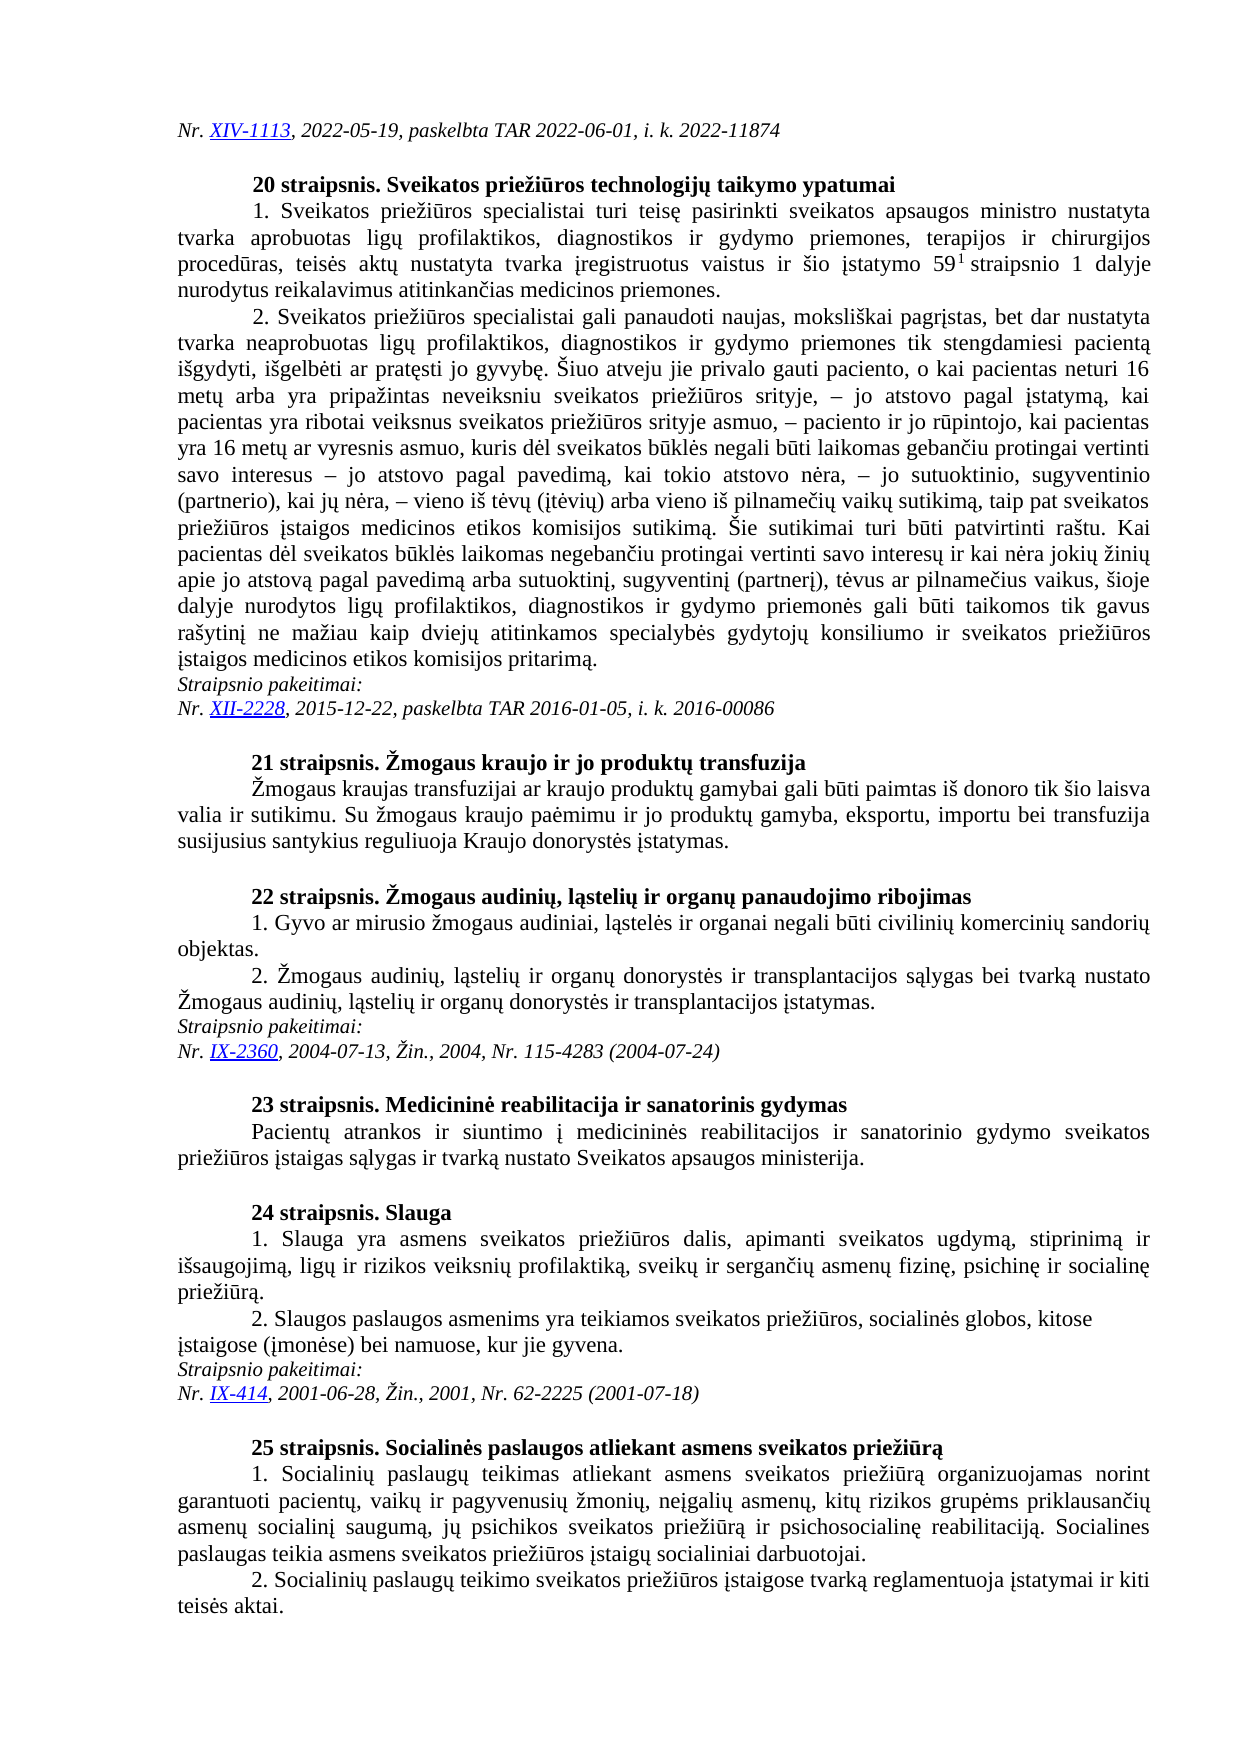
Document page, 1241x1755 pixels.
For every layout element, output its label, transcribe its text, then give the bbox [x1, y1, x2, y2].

text 21 straipsnis. Žmogaus kraujo ir jo produktų transfuzija [177, 748, 1152, 775]
text 1. Socialinių paslaugų teikimas atliekant asmens sveikatos priežiūrą organizuojamas norint garantuoti pacientų, vaikų ir pagyvenusių žmonių, neįgalių asmenų, kitų rizikos grupėms priklausančių asmenų socialinį saugumą, jų psichikos sveikatos priežiūrą ir psichosocialinę reabilitaciją. Socialines paslaugas teikia asmens sveikatos priežiūros įstaigų socialiniai darbuotojai. [177, 1461, 1152, 1566]
text Pacientų atrankos ir siuntimo į medicininės reabilitacijos ir sanatorinio gydymo sveikatos priežiūros įstaigas sąlygas ir tvarką nustato Sveikatos apsaugos ministerija. [177, 1118, 1152, 1170]
text 25 straipsnis. Socialinės paslaugos atliekant asmens sveikatos priežiūrą [177, 1434, 1152, 1461]
text Žmogaus kraujas transfuzijai ar kraujo produktų gamybai gali būti paimtas iš donoro tik šio laisva valia ir sutikimu. Su žmogaus kraujo paėmimu ir jo produktų gamyba, eksportu, importu bei transfuzija susijusius santykius reguliuoja Kraujo donorystės įstatymas. [177, 775, 1152, 854]
text Straipsnio pakeitimai: [177, 1357, 1152, 1381]
text 2. Žmogaus audinių, ląstelių ir organų donorystės ir transplantacijos sąlygas bei tvarką nustato Žmogaus audinių, ląstelių ir organų donorystės ir transplantacijos įstatymas. [177, 962, 1152, 1014]
text 1. Slauga yra asmens sveikatos priežiūros dalis, apimanti sveikatos ugdymą, stiprinimą ir išsaugojimą, ligų ir rizikos veiksnių profilaktiką, sveikų ir sergančių asmenų fizinę, psichinę ir socialinę priežiūrą. [177, 1226, 1152, 1304]
text 24 straipsnis. Slauga [177, 1199, 1152, 1226]
text Straipsnio pakeitimai: [177, 672, 1152, 696]
text Straipsnio pakeitimai: [177, 1014, 1152, 1038]
text 2. Sveikatos priežiūros specialistai gali panaudoti naujas, moksliškai pagrįstas, bet dar nustatyta tvarka neaprobuotas ligų profilaktikos, diagnostikos ir gydymo priemones tik stengdamiesi pacientą išgydyti, išgelbėti ar pratęsti jo gyvybę. Šiuo atveju jie privalo gauti paciento, o kai pacientas neturi 16 metų arba yra pripažintas neveiksniu sveikatos priežiūros srityje, – jo atstovo pagal įstatymą, kai pacientas yra ribotai veiksnus sveikatos priežiūros srityje asmuo, – paciento ir jo rūpintojo, kai pacientas yra 16 metų ar vyresnis asmuo, kuris dėl sveikatos būklės negali būti laikomas gebančiu protingai vertinti savo interesus – jo atstovo pagal pavedimą, kai tokio atstovo nėra, – jo sutuoktinio, sugyventinio (partnerio), kai jų nėra, – vieno iš tėvų (įtėvių) arba vieno iš pilnamečių vaikų sutikimą, taip pat sveikatos priežiūros įstaigos medicinos etikos komisijos sutikimą. Šie sutikimai turi būti patvirtinti raštu. Kai pacientas dėl sveikatos būklės laikomas negebančiu protingai vertinti savo interesų ir kai nėra jokių žinių apie jo atstovą pagal pavedimą arba sutuoktinį, sugyventinį (partnerį), tėvus ar pilnamečius vaikus, šioje dalyje nurodytos ligų profilaktikos, diagnostikos ir gydymo priemonės gali būti taikomos tik gavus rašytinį ne mažiau kaip dviejų atitinkamos specialybės gydytojų konsiliumo ir sveikatos priežiūros įstaigos medicinos etikos komisijos pritarimą. [177, 303, 1152, 672]
text 23 straipsnis. Medicininė reabilitacija ir sanatorinis gydymas [177, 1091, 1152, 1118]
text Nr. IX-414, 2001-06-28, Žin., 2001, Nr. 62-2225 (2001-07-18) [177, 1381, 1152, 1405]
text Nr. XIV-1113, 2022-05-19, paskelbta TAR 2022-06-01, i. k. 2022-11874 [177, 118, 1152, 142]
text Nr. XII-2228, 2015-12-22, paskelbta TAR 2016-01-05, i. k. 2016-00086 [177, 696, 1152, 720]
text 22 straipsnis. Žmogaus audinių, ląstelių ir organų panaudojimo ribojimas [177, 883, 1152, 909]
text 20 straipsnis. Sveikatos priežiūros technologijų taikymo ypatumai [177, 171, 1152, 197]
text 2. Socialinių paslaugų teikimo sveikatos priežiūros įstaigose tvarką reglamentuoja įstatymai ir kiti teisės aktai. [177, 1566, 1152, 1619]
text 1. Sveikatos priežiūros specialistai turi teisę pasirinkti sveikatos apsaugos ministro nustatyta tvarka aprobuotas ligų profilaktikos, diagnostikos ir gydymo priemones, terapijos ir chirurgijos procedūras, teisės aktų nustatyta tvarka įregistruotus vaistus ir šio įstatymo 591 straipsnio 1 dalyje nurodytus reikalavimus atitinkančias medicinos priemones. [177, 197, 1152, 303]
text 2. Slaugos paslaugos asmenims yra teikiamos sveikatos priežiūros, socialinės globos, kitose įstaigose (įmonėse) bei namuose, kur jie gyvena. [177, 1304, 1152, 1357]
text 1. Gyvo ar mirusio žmogaus audiniai, ląstelės ir organai negali būti civilinių komercinių sandorių objektas. [177, 909, 1152, 962]
text Nr. IX-2360, 2004-07-13, Žin., 2004, Nr. 115-4283 (2004-07-24) [177, 1038, 1152, 1063]
